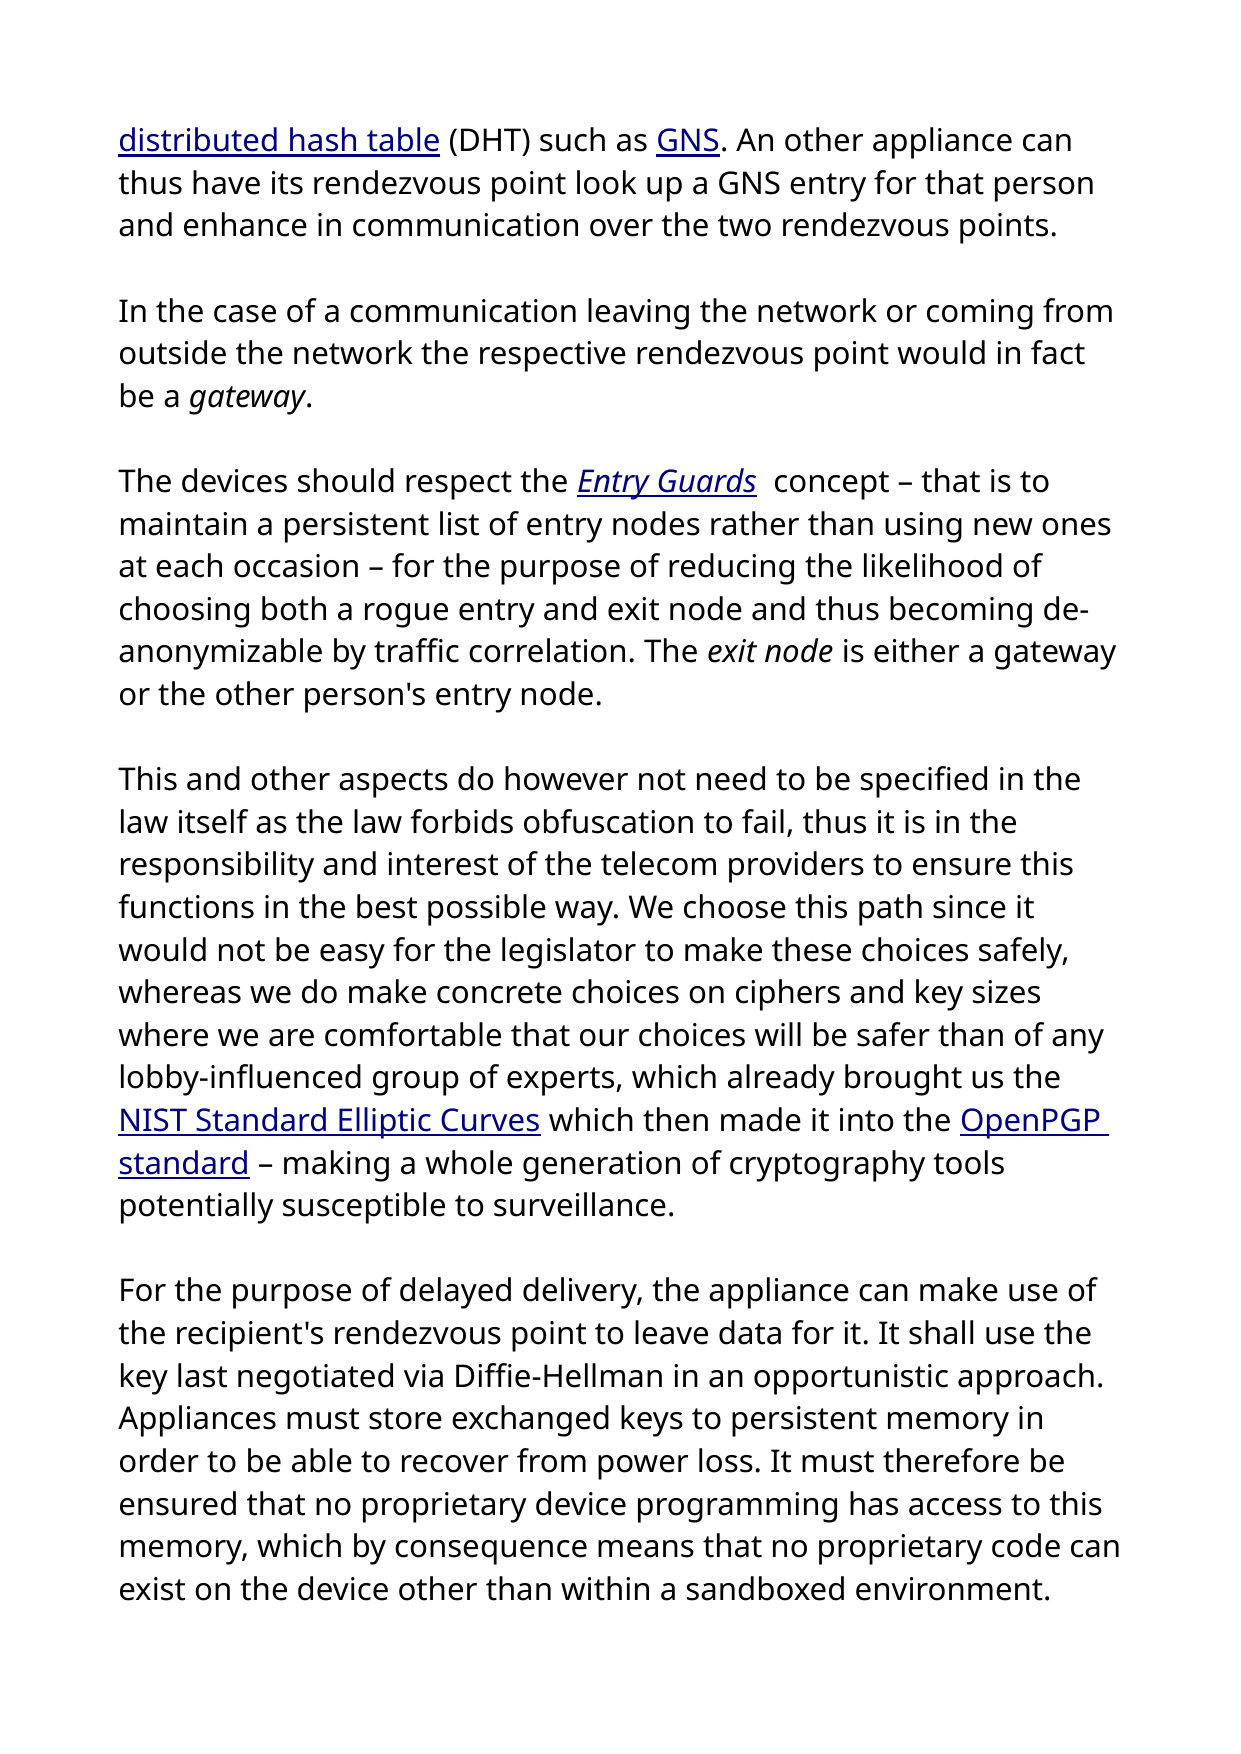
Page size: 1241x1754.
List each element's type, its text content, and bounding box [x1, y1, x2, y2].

text This and other aspects do however not need to be specified in the law itself as the law forbids obfuscation to fail, thus it is in the responsibil­ity and interest of the telecom providers to ensure this functions in the best possible way. We choose this path since it would not be easy for the legislator to make these choices safely, whereas we do make con­crete choices on ciphers and key sizes where we are comfortable that our choices will be safer than of any lobby-influenced group of experts, which already brought us the NIST Standard Elliptic Curves which then made it into the OpenPGP standard – making a whole generation of cryptography tools potentially susceptible to surveillance. [118, 757, 1122, 1226]
text For the purpose of delayed delivery, the appliance can make use of the recipient's rendezvous point to leave data for it. It shall use the key last negotiated via Diffie-Hellman in an opportunistic approach. Appliances must store exchanged keys to persistent memory in order to be able to recover from power loss. It must therefore be ensured that no proprie­tary device program­ming has access to this memory, which by conse­quen­ce means that no proprietary code can exist on the device other than within a sandboxed environment. [118, 1268, 1122, 1609]
text distributed hash table (DHT) such as GNS. An other appliance can thus have its ren­dezvous point look up a GNS entry for that person and enhance in communication over the two rendezvous points. [118, 118, 1122, 246]
text In the case of a communication leaving the network or coming from outside the network the respective rendezvous point would in fact be a gateway. [118, 288, 1122, 416]
text The devices should respect the Entry Guards concept – that is to main­tain a persistent list of entry nodes rather than using new ones at each occasion – for the purpose of reducing the likelihood of choosing both a rogue entry and exit node and thus becoming de-anonymizable by traffic correlation. The exit node is either a gateway or the other per­son's entry node. [118, 459, 1122, 714]
